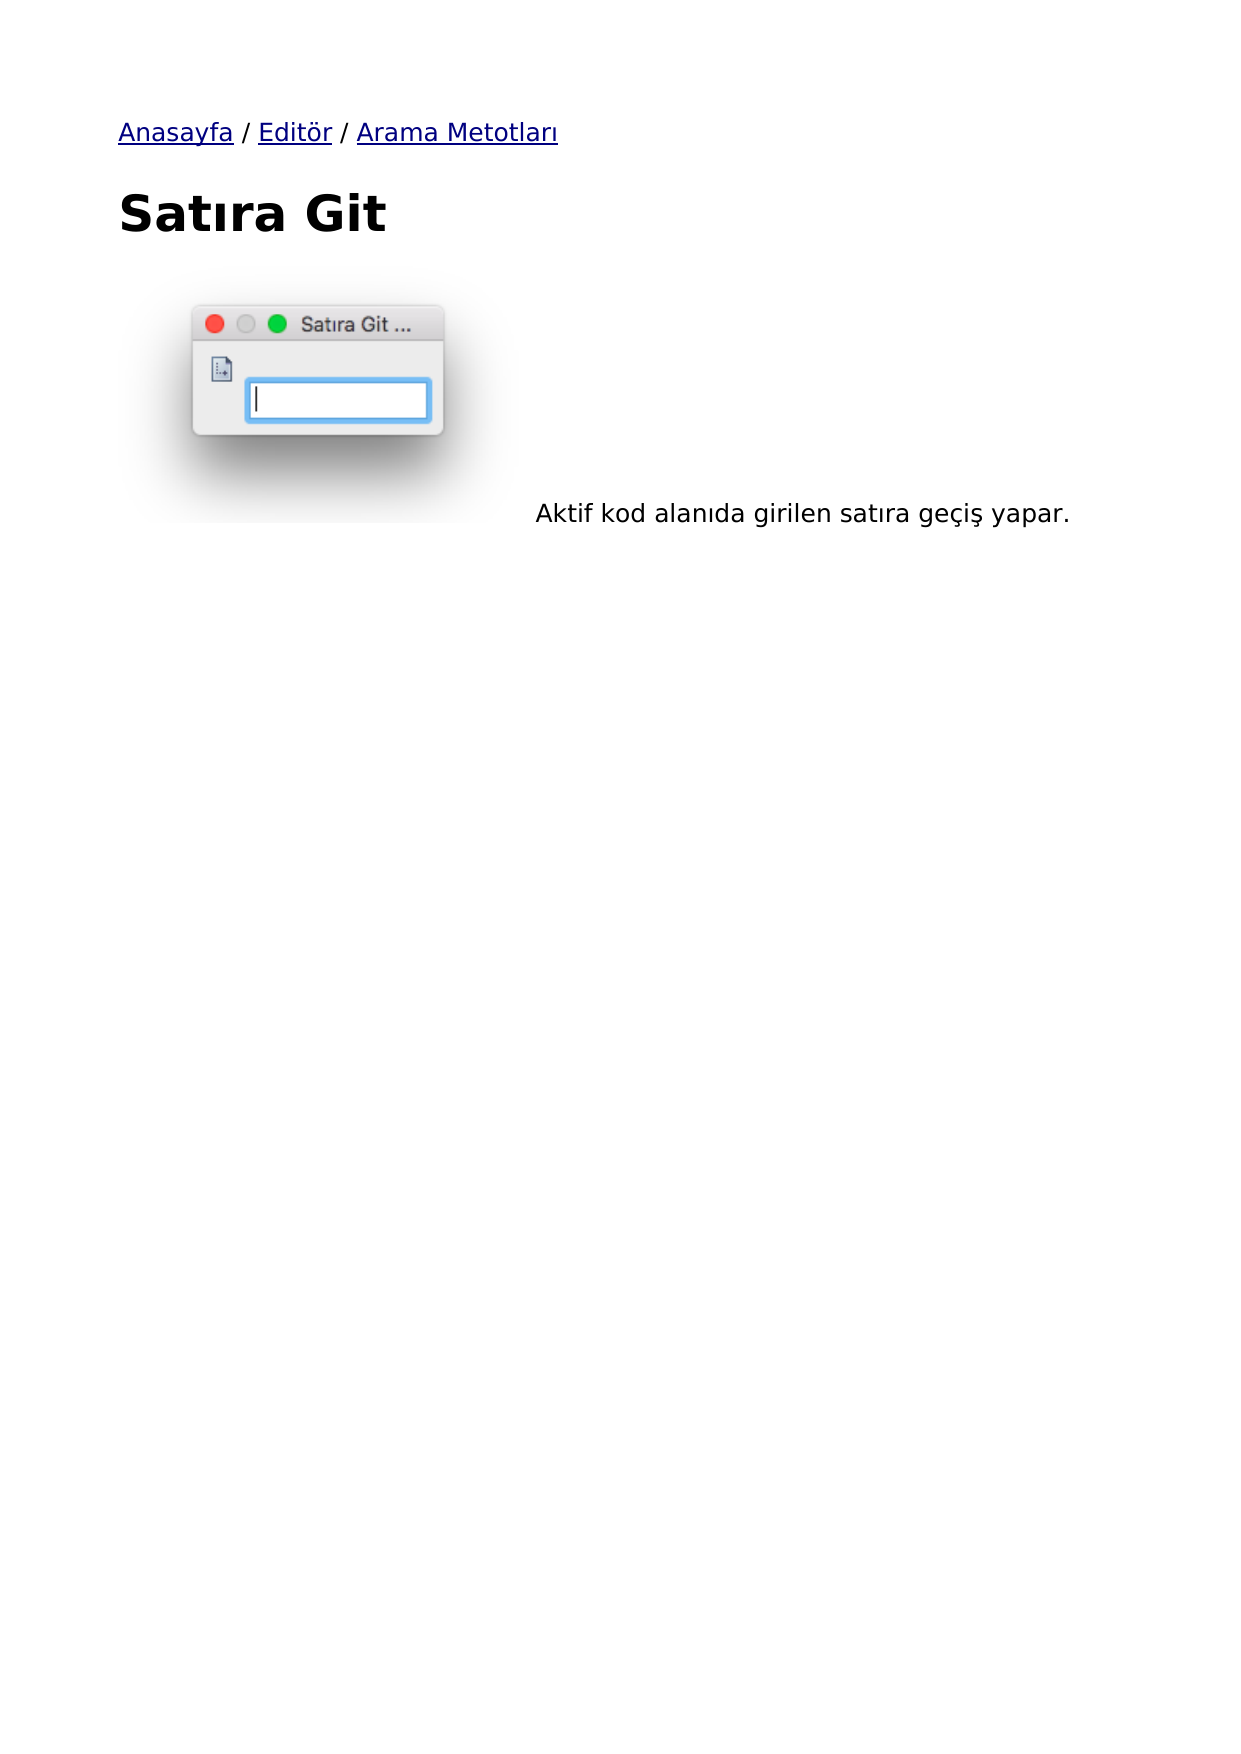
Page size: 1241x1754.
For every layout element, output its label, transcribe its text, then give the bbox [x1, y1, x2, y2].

picture [118, 255, 528, 523]
subtitle Satıra Git [118, 185, 1122, 243]
text Aktif kod alanıda girilen satıra geçiş yapar. [118, 256, 1122, 529]
text Anasayfa / Editör / Arama Metotları [118, 118, 1122, 147]
